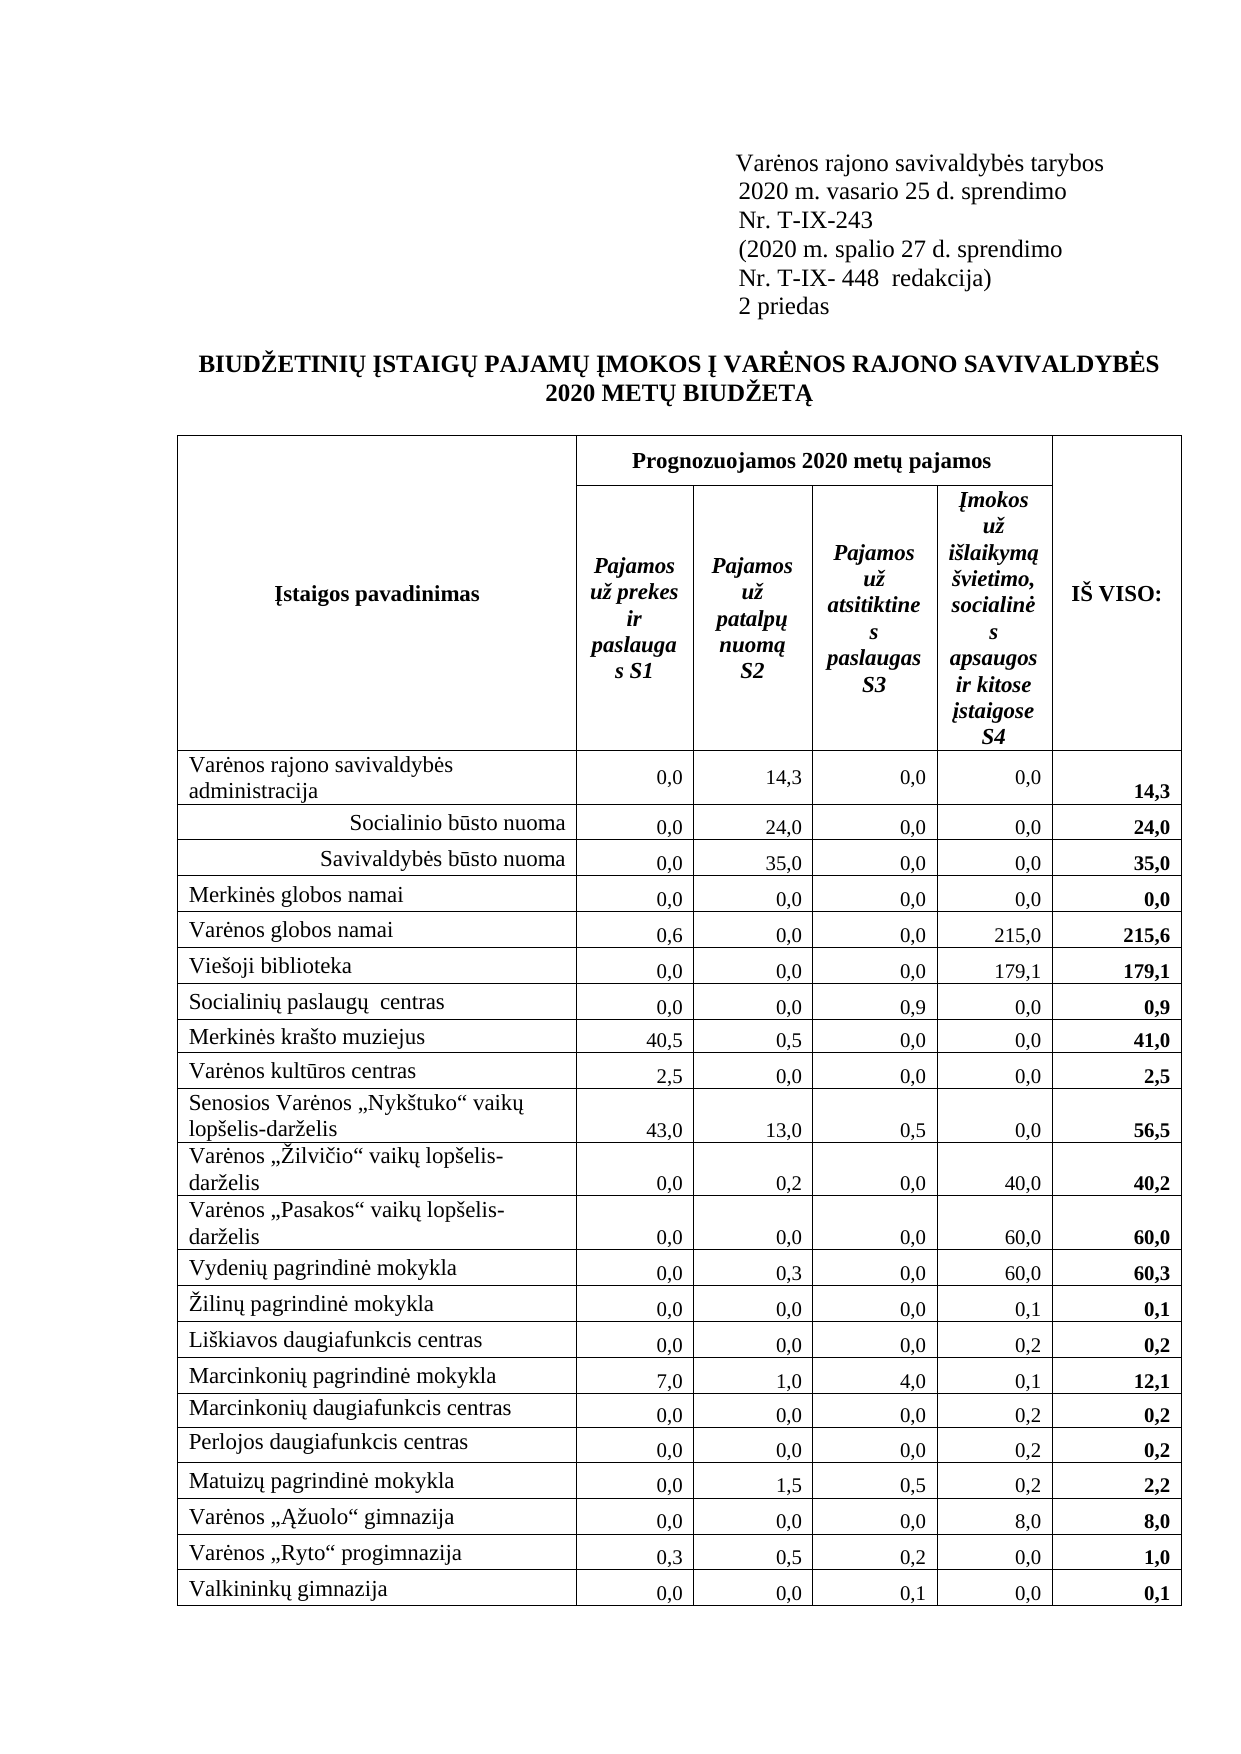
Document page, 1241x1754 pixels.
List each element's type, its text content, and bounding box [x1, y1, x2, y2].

table_cell 0,0 [938, 876, 1052, 911]
table_cell 8,0 [1053, 1499, 1181, 1533]
table_cell 0,3 [577, 1535, 693, 1569]
table_cell 60,0 [938, 1250, 1052, 1285]
table_cell 0,6 [577, 912, 693, 947]
text BIUDŽETINIŲ ĮSTAIGŲ PAJAMŲ ĮMOKOS Į VARĖNOS RAJONO SAVIVALDYBĖS 2020 METŲ BIUDŽETĄ [177, 349, 1181, 406]
table_cell 0,2 [1053, 1394, 1181, 1427]
table_cell Pajamos už atsitiktines paslaugas S3 [813, 486, 937, 750]
table_cell 60,3 [1053, 1250, 1181, 1285]
table_cell 0,0 [813, 1428, 937, 1462]
table_cell 35,0 [694, 840, 812, 875]
table_cell Viešoji biblioteka [178, 948, 576, 983]
table_cell 0,0 [813, 805, 937, 839]
table_cell 0,0 [813, 1196, 937, 1249]
table_cell Varėnos „Ryto“ progimnazija [178, 1535, 576, 1569]
table_cell 1,0 [694, 1358, 812, 1393]
table_cell 40,2 [1053, 1143, 1181, 1195]
table_cell 0,0 [694, 876, 812, 911]
text 2020 m. vasario 25 d. sprendimo [738, 176, 1181, 205]
table_cell 0,0 [813, 1322, 937, 1357]
table_cell 0,0 [577, 805, 693, 839]
table_cell 0,0 [577, 948, 693, 983]
table_cell 60,0 [938, 1196, 1052, 1249]
table_header Įstaigos pavadinimas [178, 436, 576, 750]
table_cell 0,0 [813, 1020, 937, 1052]
table_cell Varėnos rajono savivaldybės administracija [178, 751, 576, 803]
table_cell 0,0 [694, 1322, 812, 1357]
table_cell 0,2 [694, 1143, 812, 1195]
table_cell 0,0 [694, 1499, 812, 1533]
table_cell Valkininkų gimnazija [178, 1570, 576, 1605]
table_cell 0,2 [813, 1535, 937, 1569]
table_cell 24,0 [694, 805, 812, 839]
table_cell 0,0 [694, 1428, 812, 1462]
table_cell 0,0 [813, 1499, 937, 1533]
table_cell Varėnos „Ąžuolo“ gimnazija [178, 1499, 576, 1533]
table_cell 1,5 [694, 1463, 812, 1497]
table_cell 0,0 [938, 1535, 1052, 1569]
table_cell 0,2 [938, 1394, 1052, 1427]
table_cell Merkinės globos namai [178, 876, 576, 911]
table_cell 56,5 [1053, 1089, 1181, 1142]
table_cell Marcinkonių pagrindinė mokykla [178, 1358, 576, 1393]
table_cell 0,0 [577, 1143, 693, 1195]
text 2 priedas [738, 291, 1181, 320]
table_cell 0,9 [1053, 984, 1181, 1019]
table_cell 0,0 [938, 1053, 1052, 1088]
table_cell 8,0 [938, 1499, 1052, 1533]
table_cell 179,1 [1053, 948, 1181, 983]
table_cell 0,1 [813, 1570, 937, 1605]
table_cell 0,0 [577, 1286, 693, 1321]
table_cell 40,5 [577, 1020, 693, 1052]
table_cell 179,1 [938, 948, 1052, 983]
table_cell 0,0 [577, 1196, 693, 1249]
table_cell Įmokos už išlaikymą švietimo, socialinės apsaugos ir kitose įstaigose S4 [938, 486, 1052, 750]
table_cell 0,3 [694, 1250, 812, 1285]
table_cell 0,0 [813, 876, 937, 911]
table_cell 14,3 [694, 751, 812, 803]
table_cell Liškiavos daugiafunkcis centras [178, 1322, 576, 1357]
table_cell 35,0 [1053, 840, 1181, 875]
table_cell Pajamos už patalpų nuomą S2 [694, 486, 812, 750]
table_cell 0,5 [813, 1089, 937, 1142]
table_cell 0,0 [577, 1428, 693, 1462]
table_cell Vydenių pagrindinė mokykla [178, 1250, 576, 1285]
table_cell 215,6 [1053, 912, 1181, 947]
table_cell 0,0 [938, 805, 1052, 839]
table_cell 0,0 [938, 1020, 1052, 1052]
table_cell 7,0 [577, 1358, 693, 1393]
table_cell 0,0 [813, 912, 937, 947]
table_cell Varėnos „Pasakos“ vaikų lopšelis-darželis [178, 1196, 576, 1249]
table_cell 0,0 [938, 840, 1052, 875]
table_cell 0,5 [694, 1020, 812, 1052]
table_cell Socialinio būsto nuoma [178, 805, 576, 839]
table_cell 0,0 [577, 984, 693, 1019]
table_cell 0,0 [577, 1570, 693, 1605]
text (2020 m. spalio 27 d. sprendimo [738, 234, 1181, 263]
table_cell Matuizų pagrindinė mokykla [178, 1463, 576, 1497]
table_cell 0,0 [813, 948, 937, 983]
table_cell 0,0 [694, 1196, 812, 1249]
table_cell 0,0 [813, 1250, 937, 1285]
table_cell 13,0 [694, 1089, 812, 1142]
table_cell 2,2 [1053, 1463, 1181, 1497]
table_cell 0,0 [577, 840, 693, 875]
table_cell 0,1 [938, 1286, 1052, 1321]
table_cell Žilinų pagrindinė mokykla [178, 1286, 576, 1321]
table_cell 2,5 [1053, 1053, 1181, 1088]
table_cell 0,0 [813, 840, 937, 875]
table_cell 0,0 [694, 948, 812, 983]
table_cell Merkinės krašto muziejus [178, 1020, 576, 1052]
table_cell 215,0 [938, 912, 1052, 947]
table_cell 0,0 [1053, 876, 1181, 911]
table_cell 0,0 [577, 1499, 693, 1533]
table_cell 1,0 [1053, 1535, 1181, 1569]
table_cell 0,1 [938, 1358, 1052, 1393]
table_cell 12,1 [1053, 1358, 1181, 1393]
table_cell 2,5 [577, 1053, 693, 1088]
table_header Prognozuojamos 2020 metų pajamos [577, 436, 1052, 485]
table_cell 0,2 [938, 1428, 1052, 1462]
table_cell Varėnos „Žilvičio“ vaikų lopšelis-darželis [178, 1143, 576, 1195]
table_cell 0,0 [577, 751, 693, 803]
table_cell 0,0 [694, 1570, 812, 1605]
table_cell 0,2 [938, 1322, 1052, 1357]
table_cell 0,5 [813, 1463, 937, 1497]
table_cell 0,0 [694, 984, 812, 1019]
table_cell Varėnos globos namai [178, 912, 576, 947]
table_cell Senosios Varėnos „Nykštuko“ vaikų lopšelis-darželis [178, 1089, 576, 1142]
table_cell Pajamos už prekes ir paslaugas S1 [577, 486, 693, 750]
table_cell Savivaldybės būsto nuoma [178, 840, 576, 875]
table_cell 0,0 [577, 876, 693, 911]
table_cell 0,0 [813, 1394, 937, 1427]
table_cell 0,0 [694, 912, 812, 947]
table_cell Socialinių paslaugų centras [178, 984, 576, 1019]
text Nr. T-IX-243 [738, 205, 1181, 234]
table_cell 0,0 [813, 1286, 937, 1321]
text Nr. T-IX- 448 redakcija) [738, 263, 1181, 291]
table_cell 0,1 [1053, 1570, 1181, 1605]
table_cell 0,0 [694, 1053, 812, 1088]
table_cell 0,0 [577, 1250, 693, 1285]
table_cell 0,0 [938, 751, 1052, 803]
table_cell Perlojos daugiafunkcis centras [178, 1428, 576, 1462]
table_cell 14,3 [1053, 751, 1181, 803]
table_cell 0,0 [694, 1286, 812, 1321]
table_cell 0,0 [577, 1394, 693, 1427]
table_cell 0,0 [694, 1394, 812, 1427]
table_cell 0,2 [1053, 1322, 1181, 1357]
table_cell 60,0 [1053, 1196, 1181, 1249]
table_cell 0,9 [813, 984, 937, 1019]
table_cell 43,0 [577, 1089, 693, 1142]
table_cell 0,0 [813, 1143, 937, 1195]
table_cell 0,0 [813, 751, 937, 803]
table_cell 0,2 [938, 1463, 1052, 1497]
table_cell 0,0 [938, 1089, 1052, 1142]
table_cell 40,0 [938, 1143, 1052, 1195]
table_cell Marcinkonių daugiafunkcis centras [178, 1394, 576, 1427]
table_cell 0,1 [1053, 1286, 1181, 1321]
table_cell 0,2 [1053, 1428, 1181, 1462]
table_cell 0,0 [938, 984, 1052, 1019]
table_cell 4,0 [813, 1358, 937, 1393]
table_cell 0,0 [577, 1463, 693, 1497]
table_cell 41,0 [1053, 1020, 1181, 1052]
table_cell 0,0 [577, 1322, 693, 1357]
text Varėnos rajono savivaldybės tarybos [177, 148, 1181, 176]
table_cell 0,0 [813, 1053, 937, 1088]
table_cell 0,0 [938, 1570, 1052, 1605]
table_header IŠ VISO: [1053, 436, 1181, 750]
table_cell 24,0 [1053, 805, 1181, 839]
table_cell 0,5 [694, 1535, 812, 1569]
table_cell Varėnos kultūros centras [178, 1053, 576, 1088]
